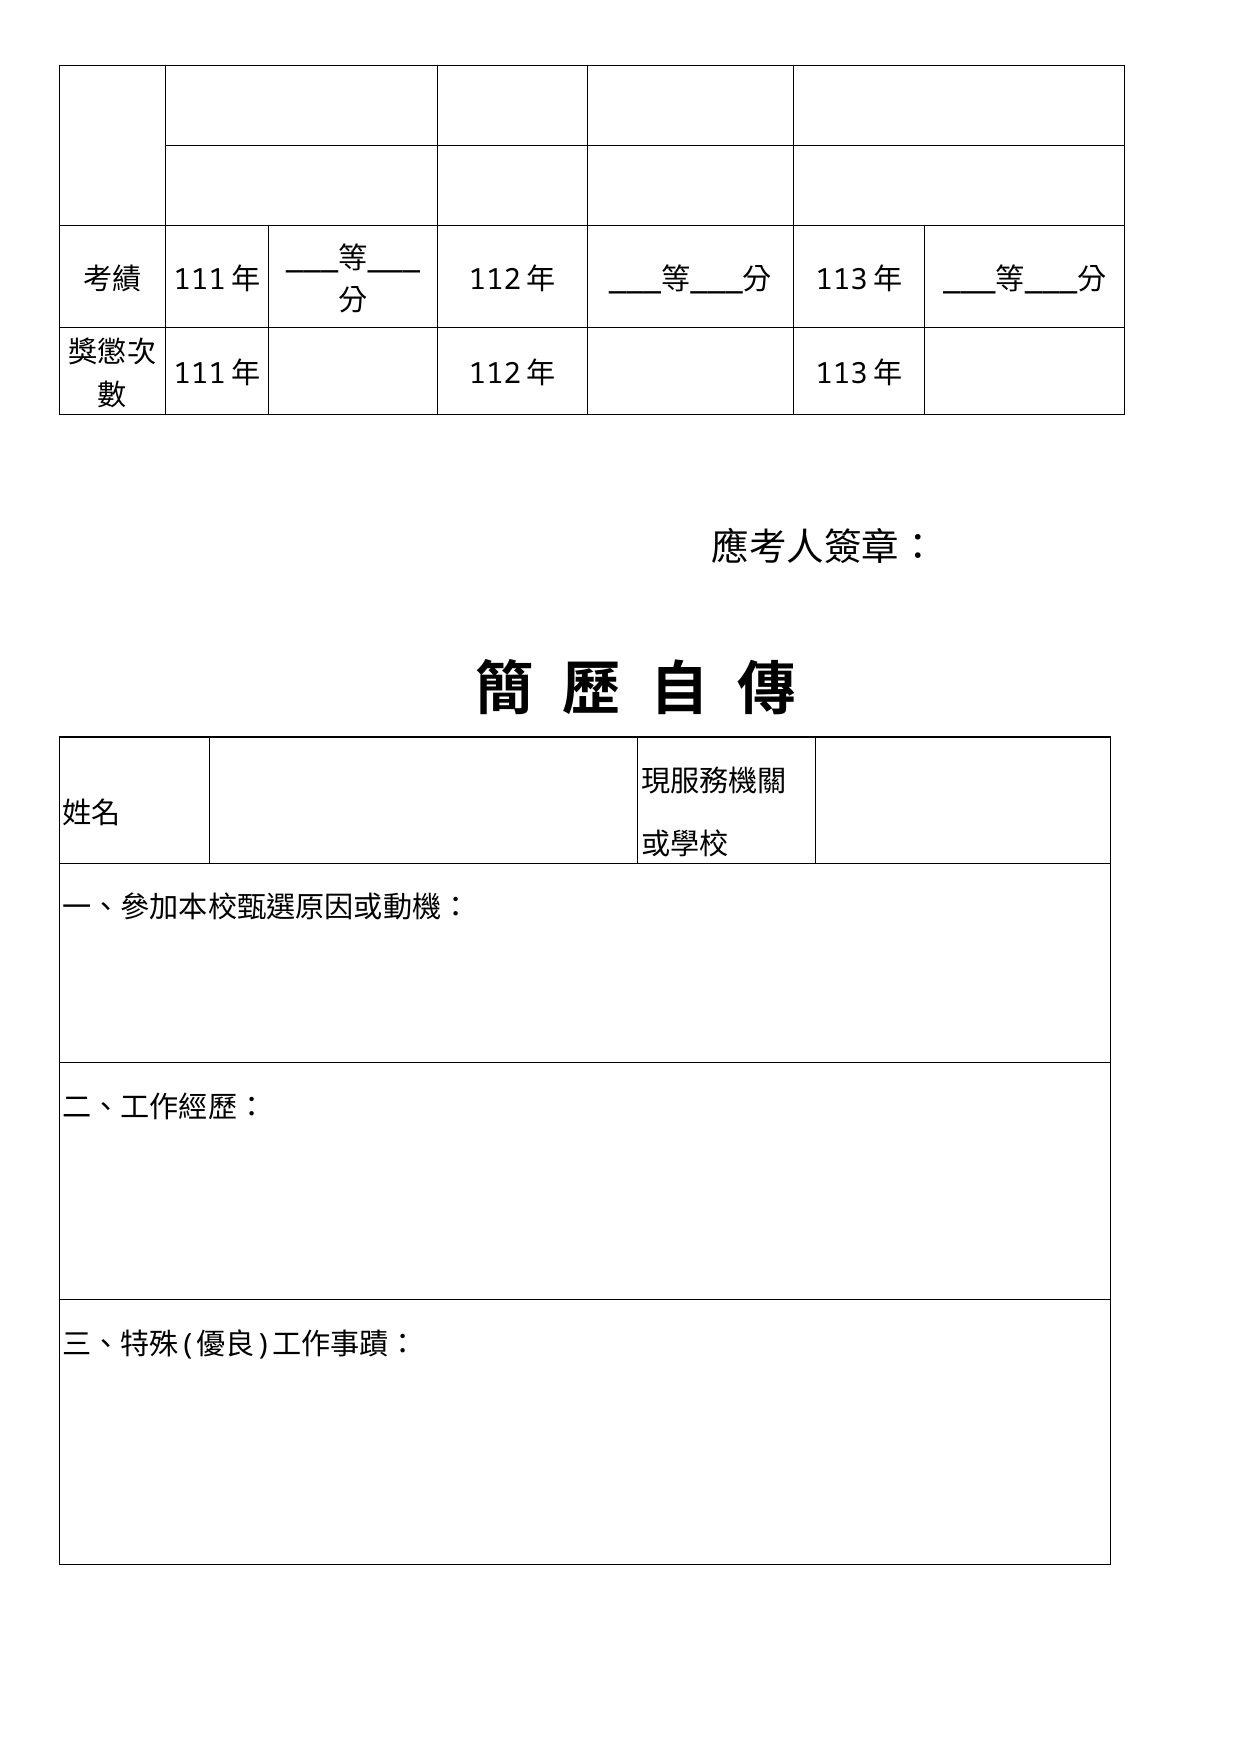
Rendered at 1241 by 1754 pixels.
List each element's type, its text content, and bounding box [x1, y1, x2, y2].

table_cell [438, 146, 587, 225]
table_cell 一、參加本校甄選原因或動機： [60, 864, 1110, 1062]
table_header 現服務機關或學校 [638, 738, 815, 862]
table_cell 112年 [438, 226, 587, 327]
table_cell 113年 [794, 328, 924, 414]
table_header [816, 738, 1110, 862]
table_cell [794, 146, 1124, 225]
table_cell ___等___分 [269, 226, 437, 327]
table_cell [438, 66, 587, 145]
table_cell 考績 [60, 226, 165, 327]
text 應考人簽章： [59, 517, 1181, 572]
table_cell [925, 328, 1124, 414]
table_cell 112年 [438, 328, 587, 414]
table_cell [588, 146, 793, 225]
table_cell 113年 [794, 226, 924, 327]
table_cell [588, 66, 793, 145]
table_cell [60, 66, 165, 225]
table_header 姓名 [60, 738, 209, 862]
table_cell 獎懲次數 [60, 328, 165, 414]
table_cell [166, 66, 437, 145]
table_cell [269, 328, 437, 414]
table_cell ___等___分 [925, 226, 1124, 327]
table_cell [166, 146, 437, 225]
table_cell 二、工作經歷： [60, 1063, 1110, 1299]
table_cell [588, 328, 793, 414]
table_cell ___等___分 [588, 226, 793, 327]
text 簡 歷 自 傳 [89, 611, 1181, 736]
table_header [210, 738, 637, 862]
table_cell [794, 66, 1124, 145]
table_cell 111年 [166, 328, 268, 414]
table_cell 111年 [166, 226, 268, 327]
table_cell 三、特殊(優良)工作事蹟： [60, 1300, 1110, 1564]
